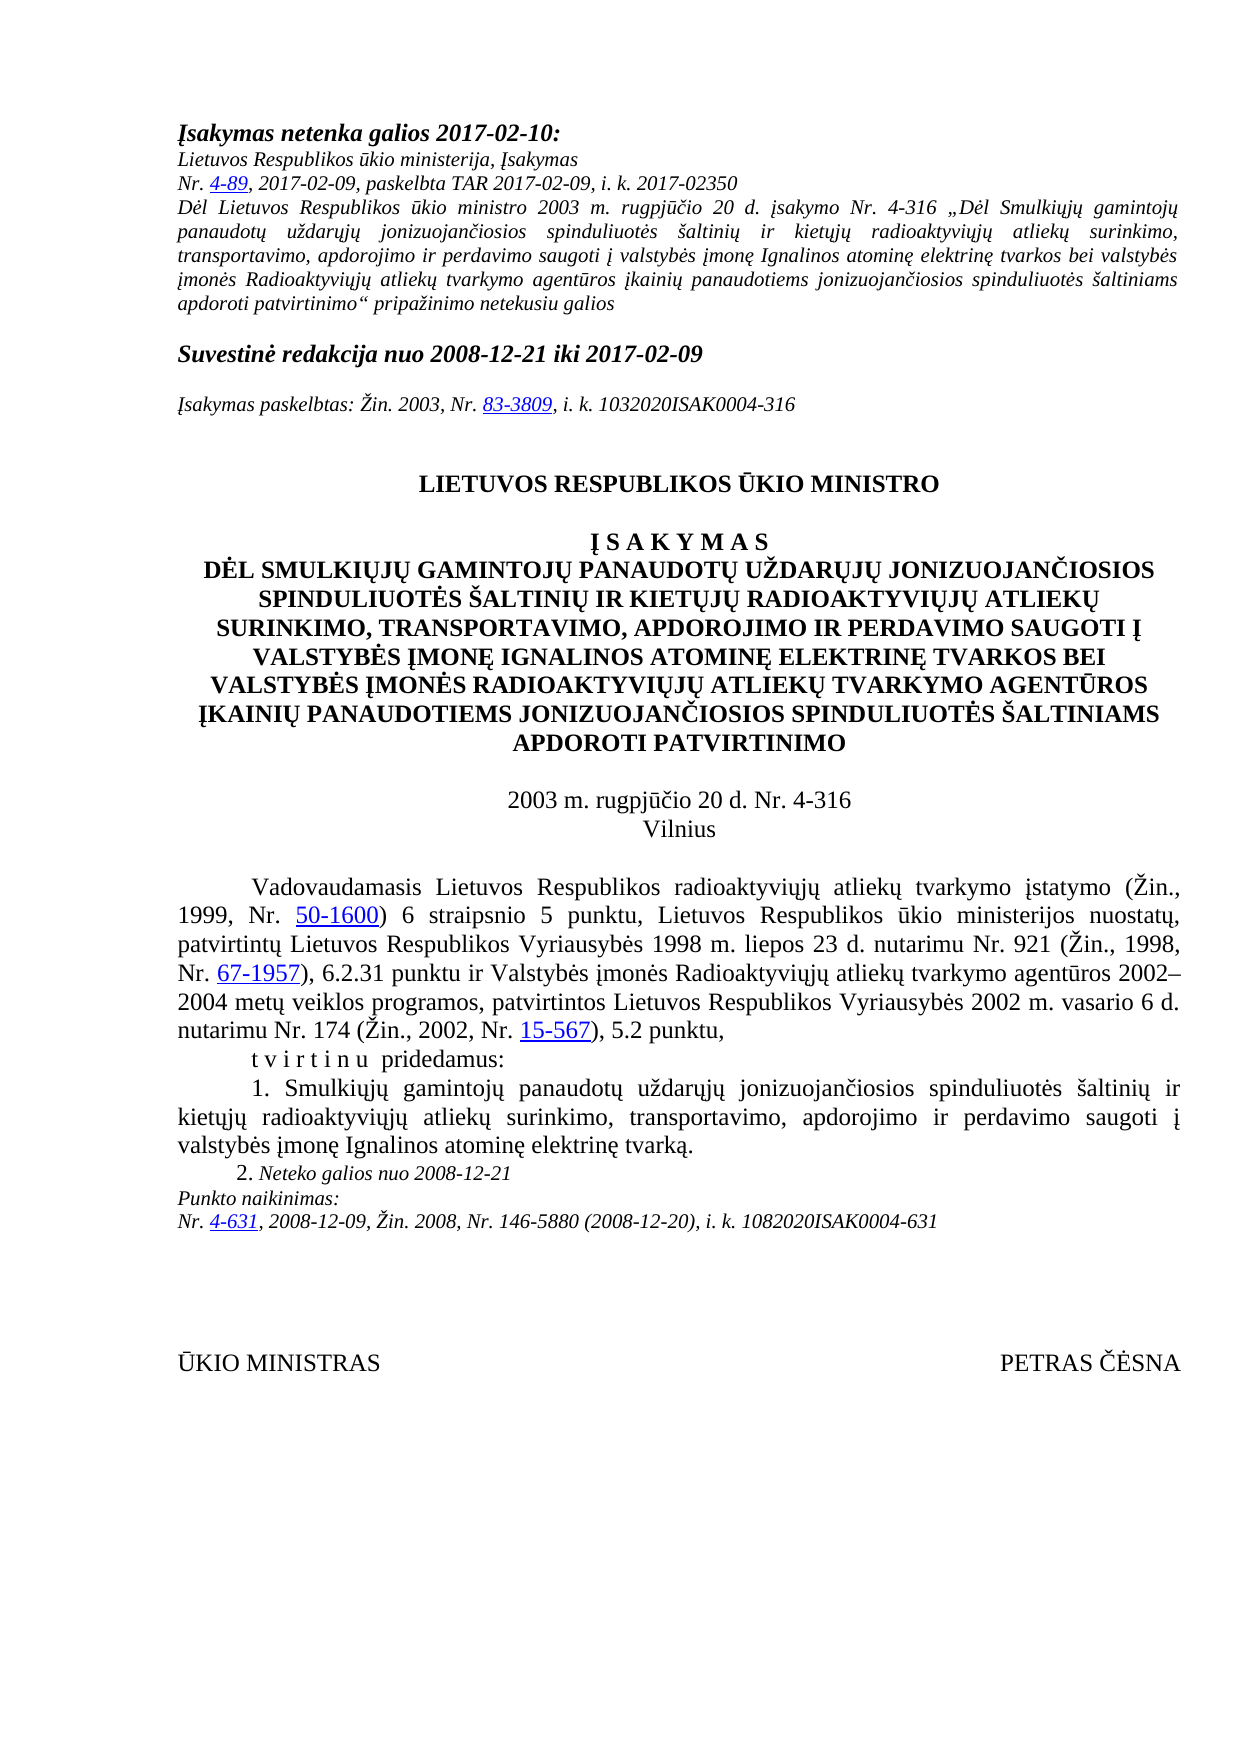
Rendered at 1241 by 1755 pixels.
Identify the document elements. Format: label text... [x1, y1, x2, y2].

text Vilnius [177, 814, 1181, 843]
text Punkto naikinimas: [177, 1185, 1181, 1209]
text 2. Neteko galios nuo 2008-12-21 [177, 1159, 1181, 1185]
text ŪKIO MINISTRAS PETRAS ČĖSNA [177, 1348, 1181, 1377]
text DĖL SMULKIŲJŲ GAMINTOJŲ PANAUDOTŲ UŽDARŲJŲ JONIZUOJANČIOSIOS SPINDULIUOTĖS ŠALTINIŲ IR KIETŲJŲ RADIOAKTYVIŲJŲ ATLIEKŲ SURINKIMO, TRANSPORTAVIMO, APDOROJIMO IR PERDAVIMO SAUGOTI Į VALSTYBĖS ĮMONĘ IGNALINOS ATOMINĘ ELEKTRINĘ TVARKOS BEI VALSTYBĖS ĮMONĖS RADIOAKTYVIŲJŲ ATLIEKŲ TVARKYMO AGENTŪROS ĮKAINIŲ PANAUDOTIEMS JONIZUOJANČIOSIOS SPINDULIUOTĖS ŠALTINIAMS APDOROTI PATVIRTINIMO [177, 555, 1181, 757]
text Dėl Lietuvos Respublikos ūkio ministro 2003 m. rugpjūčio 20 d. įsakymo Nr. 4-316 „Dėl Smulkiųjų gamintojų panaudotų uždarųjų jonizuojančiosios spinduliuotės šaltinių ir kietųjų radioaktyviųjų atliekų surinkimo, transportavimo, apdorojimo ir perdavimo saugoti į valstybės įmonę Ignalinos atominę elektrinę tvarkos bei valstybės įmonės Radioaktyviųjų atliekų tvarkymo agentūros įkainių panaudotiems jonizuojančiosios spinduliuotės šaltiniams apdoroti patvirtinimo“ pripažinimo netekusiu galios [177, 195, 1181, 315]
text Įsakymas paskelbtas: Žin. 2003, Nr. 83-3809, i. k. 1032020ISAK0004-316 [177, 392, 1181, 416]
text Įsakymas netenka galios 2017-02-10: [177, 118, 1181, 147]
text Nr. 4-631, 2008-12-09, Žin. 2008, Nr. 146-5880 (2008-12-20), i. k. 1082020ISAK0004-631 [177, 1209, 1181, 1233]
text Į S A K Y M A S [177, 527, 1181, 555]
text Vadovaudamasis Lietuvos Respublikos radioaktyviųjų atliekų tvarkymo įstatymo (Žin., 1999, Nr. 50-1600) 6 straipsnio 5 punktu, Lietuvos Respublikos ūkio ministerijos nuostatų, patvirtintų Lietuvos Respublikos Vyriausybės 1998 m. liepos 23 d. nutarimu Nr. 921 (Žin., 1998, Nr. 67-1957), 6.2.31 punktu ir Valstybės įmonės Radioaktyviųjų atliekų tvarkymo agentūros 2002–2004 metų veiklos programos, patvirtintos Lietuvos Respublikos Vyriausybės 2002 m. vasario 6 d. nutarimu Nr. 174 (Žin., 2002, Nr. 15-567), 5.2 punktu, [177, 872, 1181, 1044]
text 2003 m. rugpjūčio 20 d. Nr. 4-316 [177, 785, 1181, 814]
text Lietuvos Respublikos ūkio ministerija, Įsakymas [177, 147, 1181, 171]
text 1. Smulkiųjų gamintojų panaudotų uždarųjų jonizuojančiosios spinduliuotės šaltinių ir kietųjų radioaktyviųjų atliekų surinkimo, transportavimo, apdorojimo ir perdavimo saugoti į valstybės įmonę Ignalinos atominę elektrinę tvarką. [177, 1073, 1181, 1159]
text tvirtinu pridedamus: [177, 1044, 1181, 1073]
text LIETUVOS RESPUBLIKOS ŪKIO MINISTRO [177, 469, 1181, 498]
text Nr. 4-89, 2017-02-09, paskelbta TAR 2017-02-09, i. k. 2017-02350 [177, 171, 1181, 195]
text Suvestinė redakcija nuo 2008-12-21 iki 2017-02-09 [177, 339, 1181, 368]
